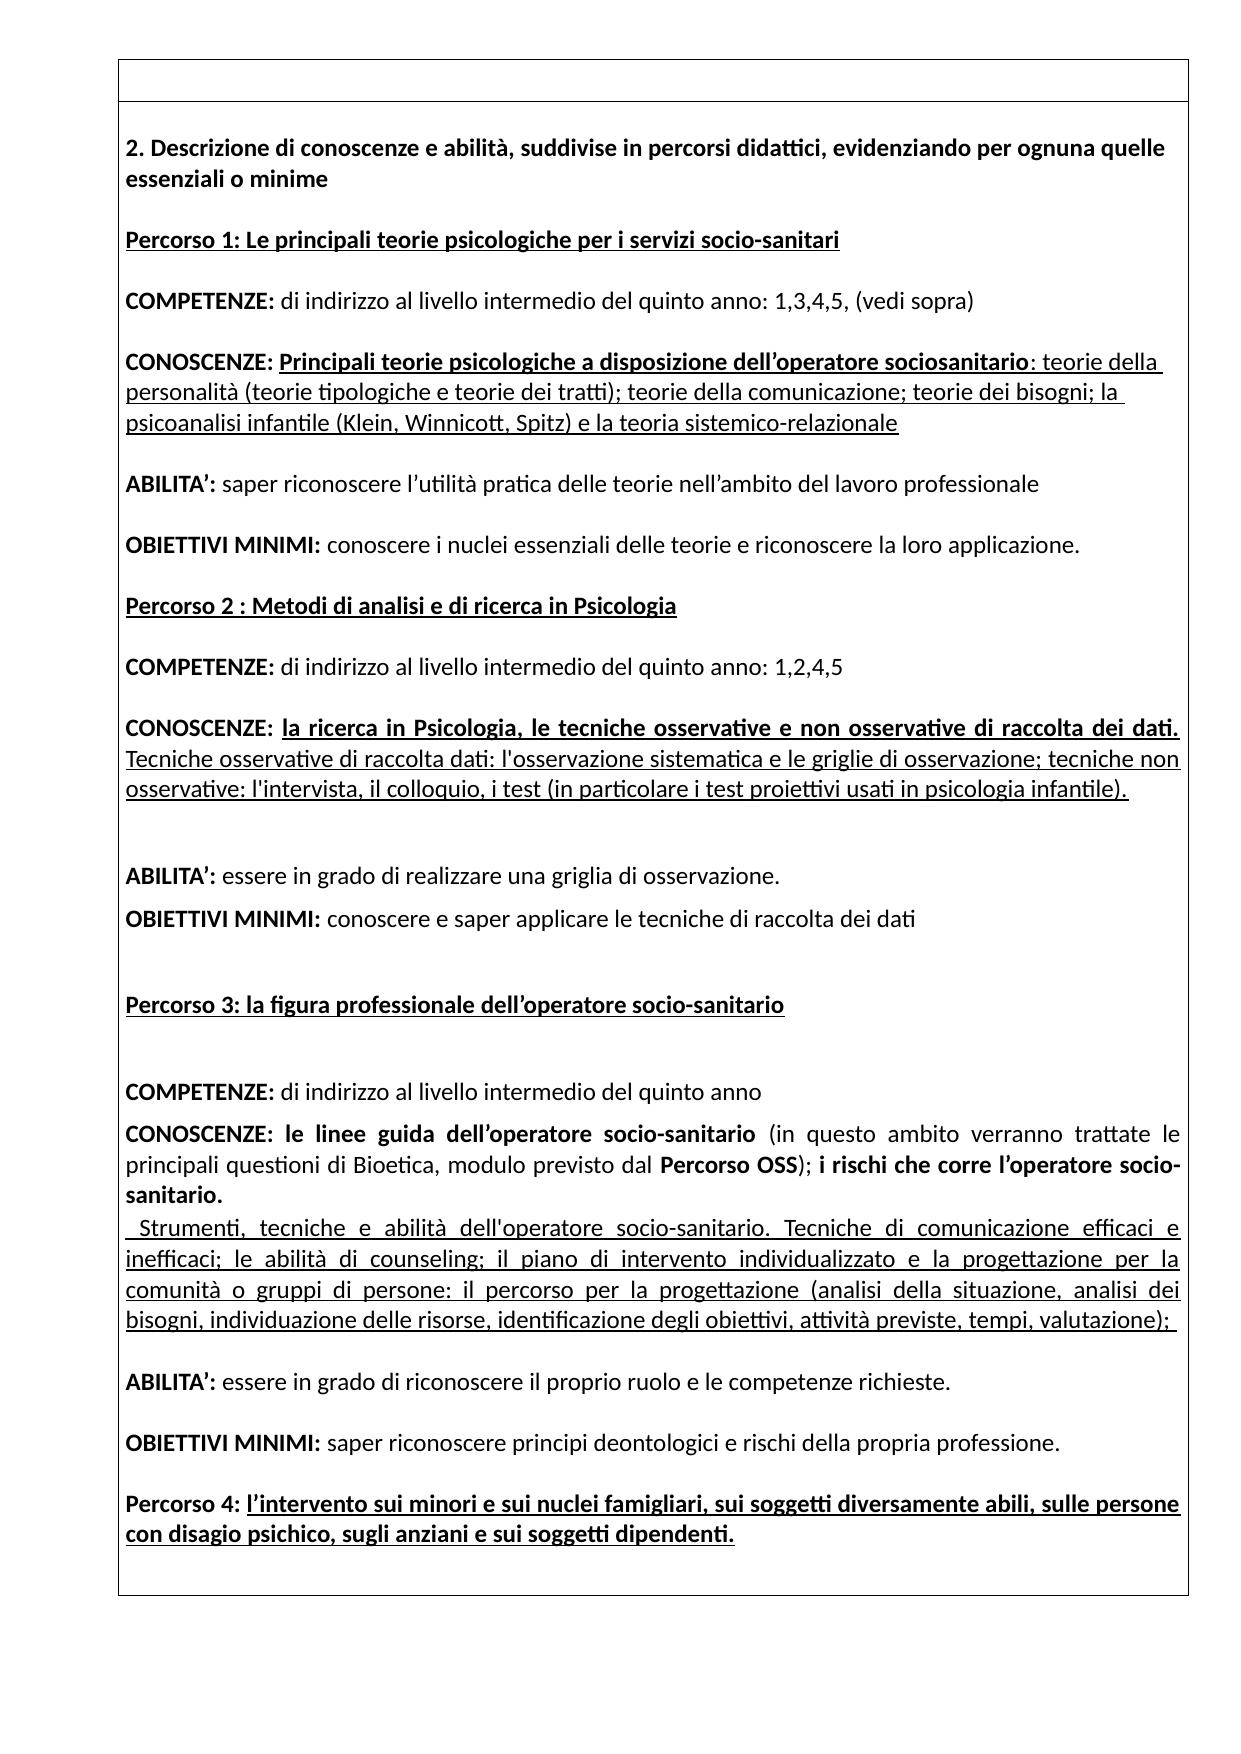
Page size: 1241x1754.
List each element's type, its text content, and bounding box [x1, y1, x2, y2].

table_cell 2. Descrizione di conoscenze e abilità, suddivise in percorsi didattici, evidenziando per ognuna quelle essenziali o minime Percorso 1: Le principali teorie psicologiche per i servizi socio-sanitari COMPETENZE: di indirizzo al livello intermedio del quinto anno: 1,3,4,5, (vedi sopra) CONOSCENZE: Principali teorie psicologiche a disposizione dell’operatore sociosanitario: teorie della personalità (teorie tipologiche e teorie dei tratti); teorie della comunicazione; teorie dei bisogni; la psicoanalisi infantile (Klein, Winnicott, Spitz) e la teoria sistemico-relazionale ABILITA’: saper riconoscere l’utilità pratica delle teorie nell’ambito del lavoro professionale OBIETTIVI MINIMI: conoscere i nuclei essenziali delle teorie e riconoscere la loro applicazione. Percorso 2 : Metodi di analisi e di ricerca in Psicologia COMPETENZE: di indirizzo al livello intermedio del quinto anno: 1,2,4,5 CONOSCENZE: la ricerca in Psicologia, le tecniche osservative e non osservative di raccolta dei dati. Tecniche osservative di raccolta dati: l'osservazione sistematica e le griglie di osservazione; tecniche non osservative: l'intervista, il colloquio, i test (in particolare i test proiettivi usati in psicologia infantile). ABILITA’: essere in grado di realizzare una griglia di osservazione. OBIETTIVI MINIMI: conoscere e saper applicare le tecniche di raccolta dei dati Percorso 3: la figura professionale dell’operatore socio-sanitario COMPETENZE: di indirizzo al livello intermedio del quinto anno CONOSCENZE: le linee guida dell’operatore socio-sanitario (in questo ambito verranno trattate le principali questioni di Bioetica, modulo previsto dal Percorso OSS); i rischi che corre l’operatore socio-sanitario. Strumenti, tecniche e abilità dell'operatore socio-sanitario. Tecniche di comunicazione efficaci e inefficaci; le abilità di counseling; il piano di intervento individualizzato e la progettazione per la comunità o gruppi di persone: il percorso per la progettazione (analisi della situazione, analisi dei bisogni, individuazione delle risorse, identificazione degli obiettivi, attività previste, tempi, valutazione); ABILITA’: essere in grado di riconoscere il proprio ruolo e le competenze richieste. OBIETTIVI MINIMI: saper riconoscere principi deontologici e rischi della propria professione. Percorso 4: l’intervento sui minori e sui nuclei famigliari, sui soggetti diversamente abili, sulle persone con disagio psichico, sugli anziani e sui soggetti dipendenti. [119, 102, 1188, 1594]
table_cell [119, 60, 1188, 101]
